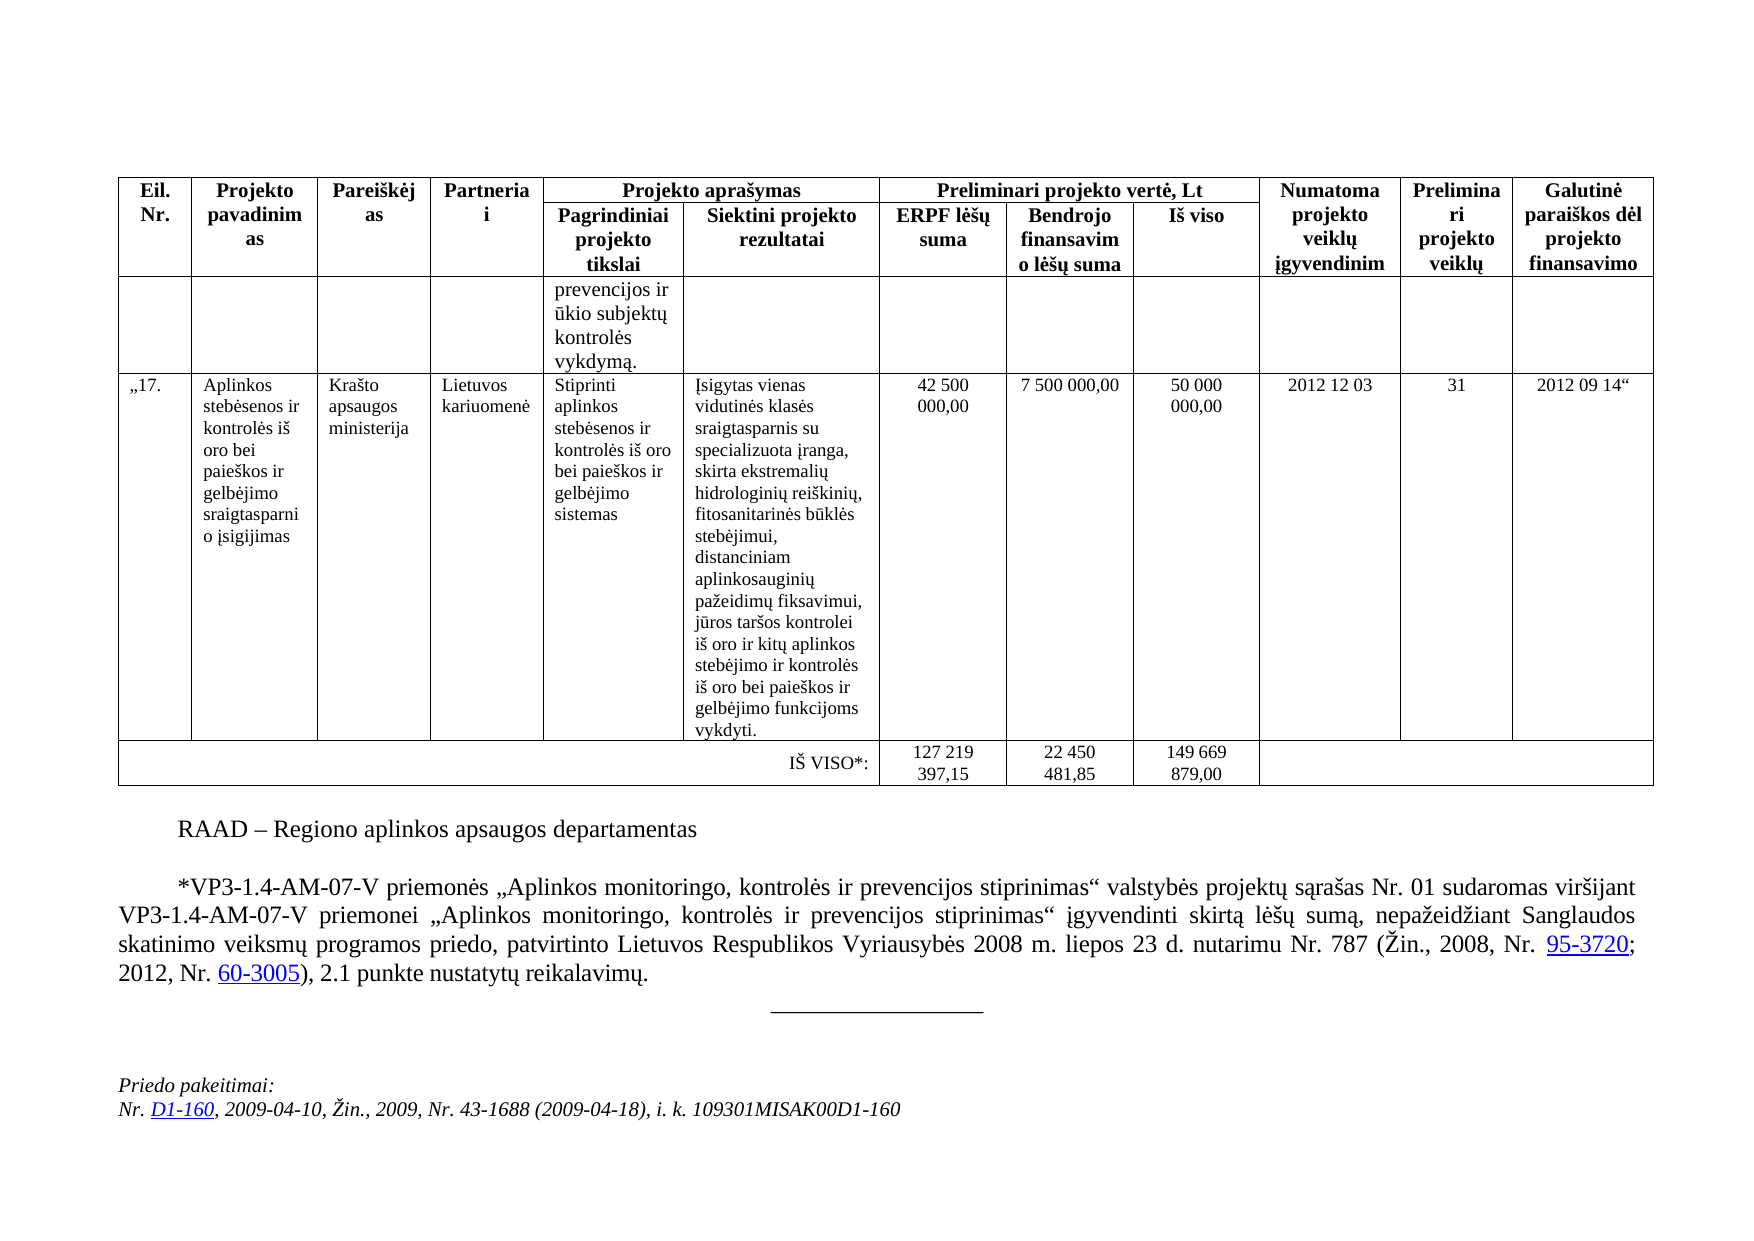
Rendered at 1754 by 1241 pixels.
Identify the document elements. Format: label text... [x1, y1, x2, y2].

table_cell [192, 741, 317, 784]
table_header Preliminari projekto veiklų įgyvendinimo trukmė (mėn.) [1401, 178, 1512, 276]
table_header Pareiškėjas [318, 178, 430, 276]
table_cell IŠ VISO*: [684, 741, 879, 784]
text Priedo pakeitimai: [118, 1073, 1635, 1097]
table_header Preliminari projekto vertė, Lt [880, 178, 1259, 202]
table_cell 2012 09 14“ [1513, 374, 1653, 740]
table_cell [318, 277, 430, 373]
table_cell 22 450 481,85 [1007, 741, 1133, 784]
table_cell prevencijos ir ūkio subjektų kontrolės vykdymą. [544, 277, 683, 373]
table_cell [1260, 741, 1400, 784]
table_cell 50 000 000,00 [1134, 374, 1259, 740]
table_cell 24 [1401, 277, 1512, 373]
table_cell 149 669 879,00 [1134, 741, 1259, 784]
table_cell Bendrojo finansavimo lėšų suma [1007, 203, 1133, 276]
table_cell ERPF lėšų suma [880, 203, 1006, 276]
table_cell 7 500 000,00 [1007, 374, 1133, 740]
table_cell 42 500 000,00 [880, 374, 1006, 740]
table_cell „17. [119, 374, 191, 740]
table_cell [543, 741, 683, 784]
table_header Projekto pavadinimas [192, 178, 317, 276]
table_cell Įsigytas vienas vidutinės klasės sraigtasparnis su specializuota įranga, skirta ekstremalių hidrologinių reiškinių, fitosanitarinės būklės stebėjimui, distanciniam aplinkosauginių pažeidimų fiksavimui, jūros taršos kontrolei iš oro ir kitų aplinkos stebėjimo ir kontrolės iš oro bei paieškos ir gelbėjimo funkcijoms vykdyti. [684, 374, 879, 740]
text *VP3-1.4-AM-07-V priemonės „Aplinkos monitoringo, kontrolės ir prevencijos stiprinimas“ valstybės projektų sąrašas Nr. 01 sudaromas viršijant VP3-1.4-AM-07-V priemonei „Aplinkos monitoringo, kontrolės ir prevencijos stiprinimas“ įgyvendinti skirtą lėšų sumą, nepažeidžiant Sanglaudos skatinimo veiksmų programos priedo, patvirtinto Lietuvos Respublikos Vyriausybės 2008 m. liepos 23 d. nutarimu Nr. 787 (Žin., 2008, Nr. 95-3720; 2012, Nr. 60-3005), 2.1 punkte nustatytų reikalavimų. [118, 872, 1635, 987]
table_cell 2012 12 03 [1260, 374, 1400, 740]
table_cell [192, 277, 317, 373]
table_cell Aplinkos stebėsenos ir kontrolės iš oro bei paieškos ir gelbėjimo sraigtasparnio įsigijimas [192, 374, 317, 740]
table_cell [1400, 741, 1513, 784]
table_header Partneriai [431, 178, 543, 276]
table_cell Lietuvos kariuomenė [431, 374, 543, 740]
table_cell 2011 11 03 [1260, 277, 1400, 373]
table_cell Stiprinti aplinkos stebėsenos ir kontrolės iš oro bei paieškos ir gelbėjimo sistemas [544, 374, 683, 740]
table_cell 2011 08 03 [1513, 277, 1653, 373]
table_cell [1134, 277, 1259, 373]
table_cell [119, 277, 191, 373]
table_header Projekto aprašymas [544, 178, 879, 202]
table_header Galutinė paraiškos dėl projekto finansavimo pateikimo APVA data (m./mėn./d.) [1513, 178, 1653, 276]
table_cell [1513, 741, 1653, 784]
text _________________ [118, 987, 1635, 1016]
table_cell 127 219 397,15 [880, 741, 1006, 784]
table_cell Krašto apsaugos ministerija [318, 374, 430, 740]
table_cell [119, 741, 192, 784]
text RAAD – Regiono aplinkos apsaugos departamentas [118, 814, 1635, 843]
table_cell - [431, 277, 543, 373]
table_cell Siektini projekto rezultatai [684, 203, 879, 276]
table_cell [318, 741, 430, 784]
table_header Eil. Nr. [119, 178, 191, 276]
text Nr. D1-160, 2009-04-10, Žin., 2009, Nr. 43-1688 (2009-04-18), i. k. 109301MISAK00D1-160 [118, 1097, 1635, 1121]
table_cell [1007, 277, 1133, 373]
table_cell [880, 277, 1006, 373]
table_cell Iš viso [1134, 203, 1259, 276]
table_header Numatoma projekto veiklų įgyvendinimo pradžia (m./mėn./d.) [1260, 178, 1400, 276]
table_cell [430, 741, 543, 784]
table_cell [684, 277, 879, 373]
table_cell 31 [1401, 374, 1512, 740]
table_cell Pagrindiniai projekto tikslai [544, 203, 683, 276]
